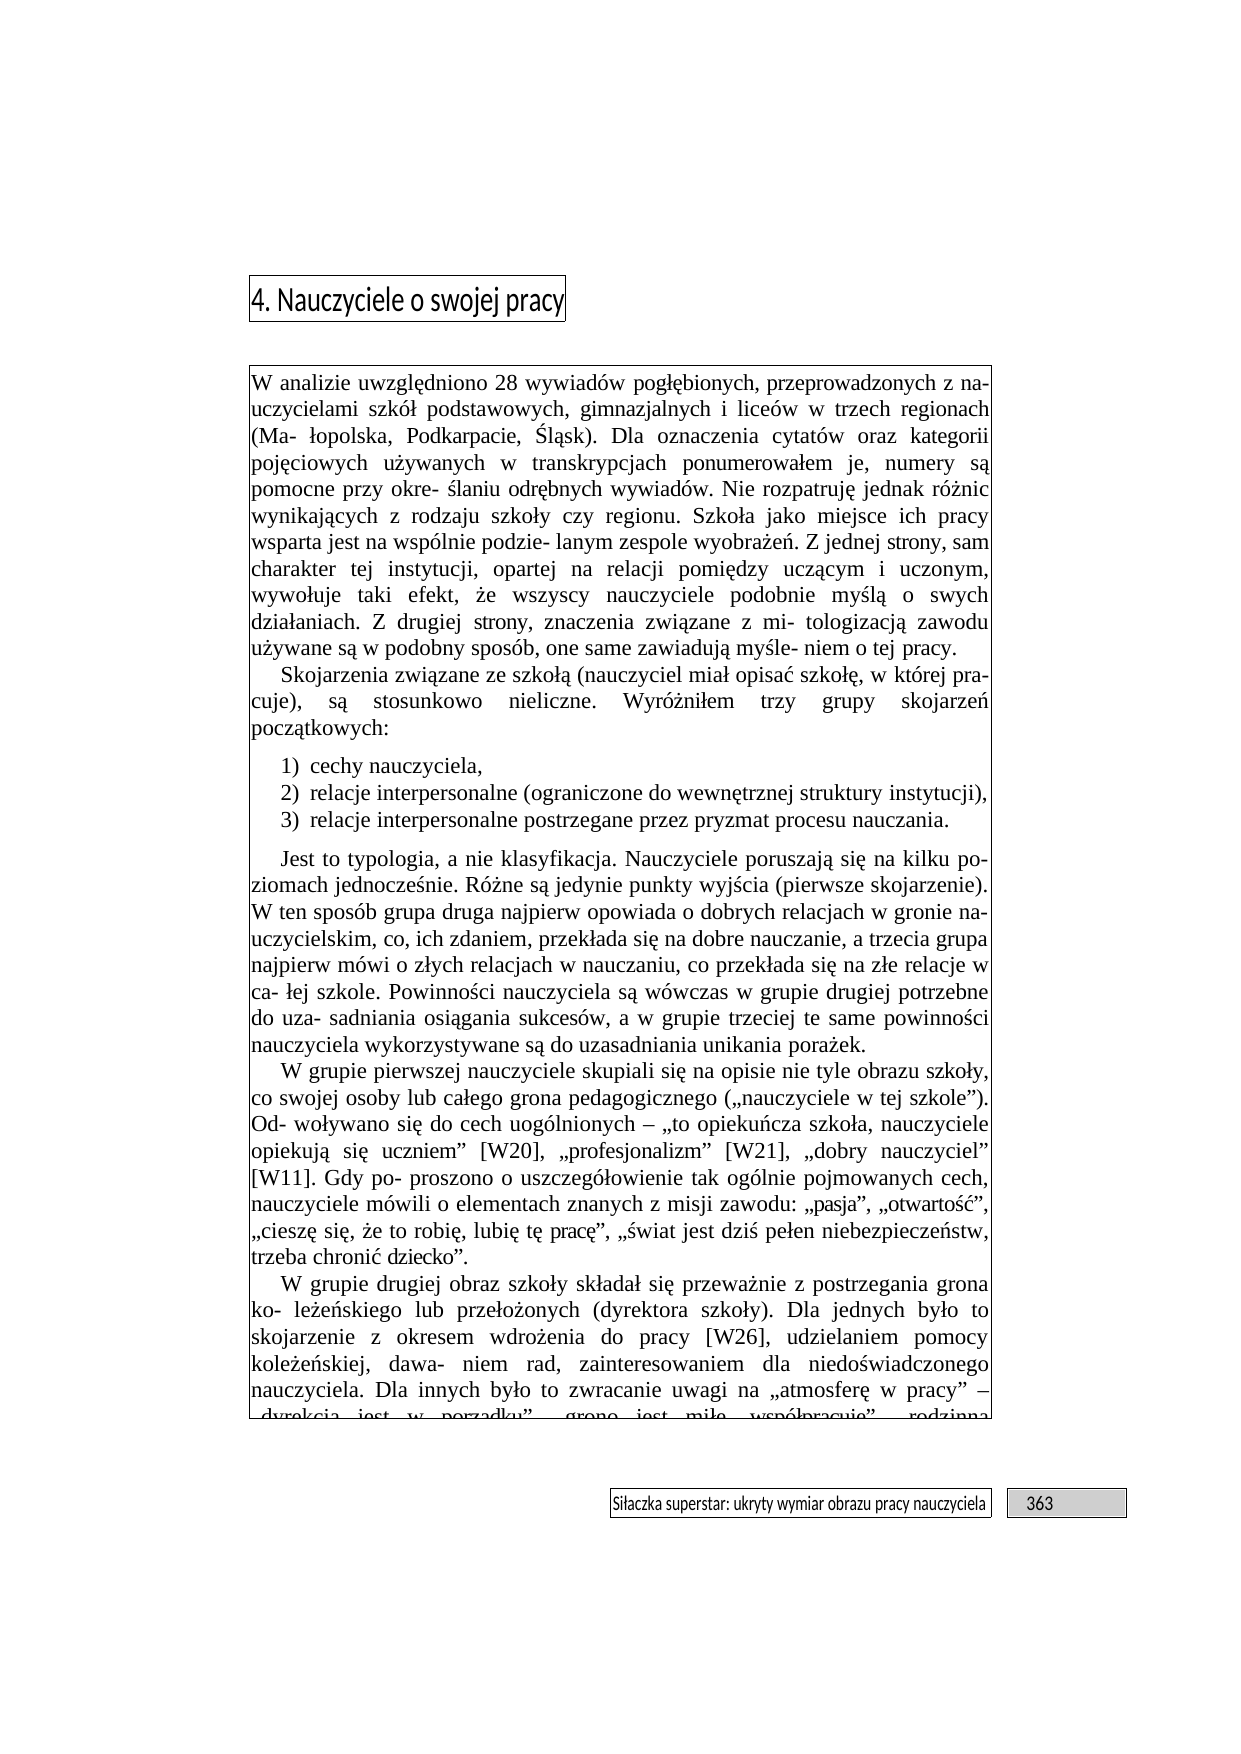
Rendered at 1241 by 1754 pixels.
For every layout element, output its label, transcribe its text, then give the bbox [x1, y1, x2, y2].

list cechy nauczyciela, [280, 752, 991, 779]
text W grupie drugiej obraz szkoły składał się przeważnie z postrzegania grona ko- leżeńskiego lub przełożonych (dyrektora szkoły). Dla jednych było to skojarzenie z okresem wdrożenia do pracy [W26], udzielaniem pomocy koleżeńskiej, dawa- niem rad, zainteresowaniem dla niedoświadczonego nauczyciela. Dla innych było to zwracanie uwagi na „atmosferę w pracy” – „dyrekcja jest w porządku”, „grono jest miłe, współpracuje”, „rodzinna atmosfera” [W16, W14, W13, W12, W8, W4, W2, W1]. [251, 1270, 989, 1418]
text Skojarzenia związane ze szkołą (nauczyciel miał opisać szkołę, w której pra- cuje), są stosunkowo nieliczne. Wyróżniłem trzy grupy skojarzeń początkowych: [251, 661, 989, 741]
text W grupie pierwszej nauczyciele skupiali się na opisie nie tyle obrazu szkoły, co swojej osoby lub całego grona pedagogicznego („nauczyciele w tej szkole”). Od- woływano się do cech uogólnionych – „to opiekuńcza szkoła, nauczyciele opiekują się uczniem” [W20], „profesjonalizm” [W21], „dobry nauczyciel” [W11]. Gdy po- proszono o uszczegółowienie tak ogólnie pojmowanych cech, nauczyciele mówili o elementach znanych z misji zawodu: „pasja”, „otwartość”, „cieszę się, że to robię, lubię tę pracę”, „świat jest dziś pełen niebezpieczeństw, trzeba chronić dziecko”. [251, 1057, 989, 1270]
text Siłaczka superstar: ukryty wymiar obrazu pracy nauczyciela [613, 1490, 991, 1516]
list relacje interpersonalne postrzegane przez pryzmat procesu nauczania. [280, 806, 991, 833]
text Jest to typologia, a nie klasyfikacja. Nauczyciele poruszają się na kilku po- ziomach jednocześnie. Różne są jedynie punkty wyjścia (pierwsze skojarzenie). W ten sposób grupa druga najpierw opowiada o dobrych relacjach w gronie na- uczycielskim, co, ich zdaniem, przekłada się na dobre nauczanie, a trzecia grupa najpierw mówi o złych relacjach w nauczaniu, co przekłada się na złe relacje w ca- łej szkole. Powinności nauczyciela są wówczas w grupie drugiej potrzebne do uza- sadniania osiągania sukcesów, a w grupie trzeciej te same powinności nauczyciela wykorzystywane są do uzasadniania unikania porażek. [251, 845, 989, 1057]
text 4. Nauczyciele o swojej pracy [251, 277, 565, 320]
text 363 [1009, 1490, 1126, 1516]
list relacje interpersonalne (ograniczone do wewnętrznej struktury instytucji), [280, 779, 991, 806]
text W analizie uwzględniono 28 wywiadów pogłębionych, przeprowadzonych z na- uczycielami szkół podstawowych, gimnazjalnych i liceów w trzech regionach (Ma- łopolska, Podkarpacie, Śląsk). Dla oznaczenia cytatów oraz kategorii pojęciowych używanych w transkrypcjach ponumerowałem je, numery są pomocne przy okre- ślaniu odrębnych wywiadów. Nie rozpatruję jednak różnic wynikających z rodzaju szkoły czy regionu. Szkoła jako miejsce ich pracy wsparta jest na wspólnie podzie- lanym zespole wyobrażeń. Z jednej strony, sam charakter tej instytucji, opartej na relacji pomiędzy uczącym i uczonym, wywołuje taki efekt, że wszyscy nauczyciele podobnie myślą o swych działaniach. Z drugiej strony, znaczenia związane z mi- tologizacją zawodu używane są w podobny sposób, one same zawiadują myśle- niem o tej pracy. [251, 369, 989, 661]
